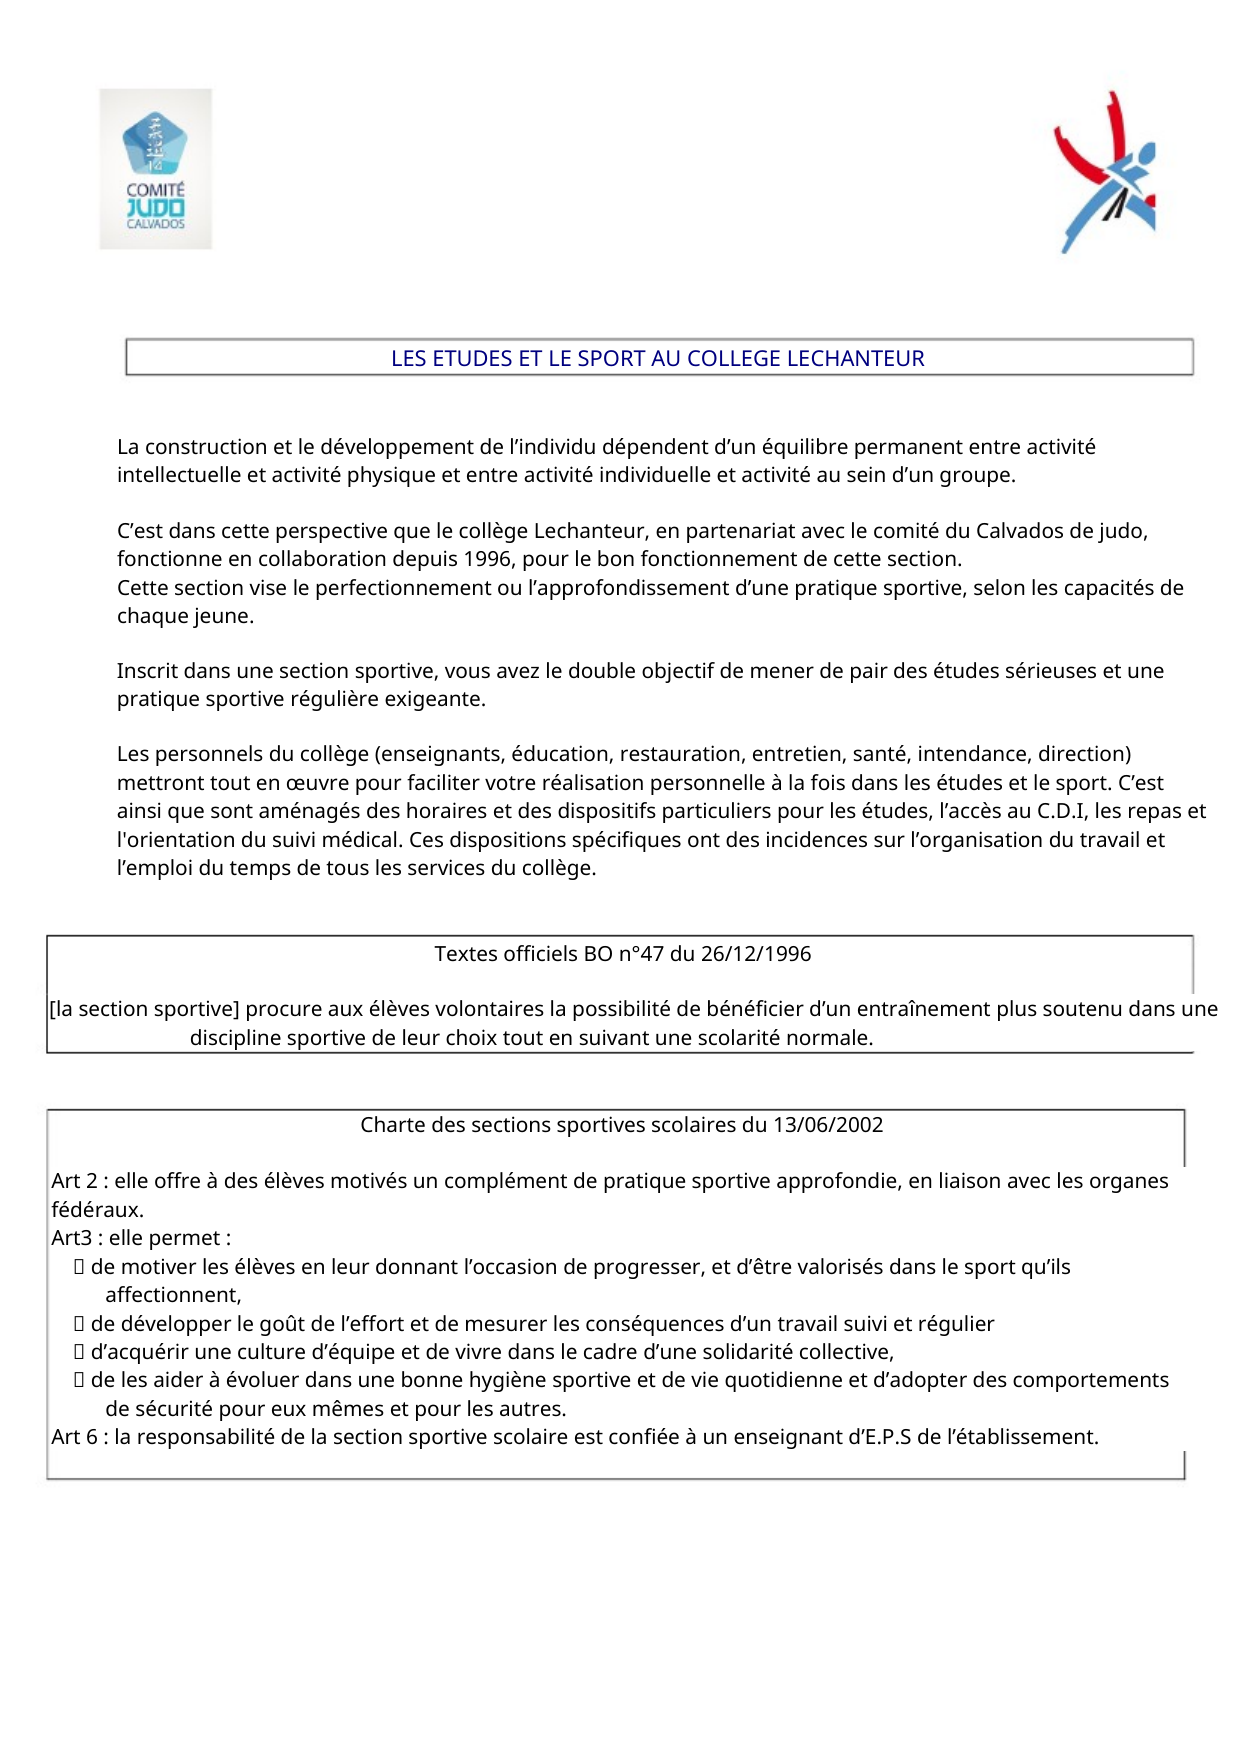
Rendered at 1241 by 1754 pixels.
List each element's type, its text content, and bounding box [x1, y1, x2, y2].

text [la section sportive] procure aux élèves volontaires la possibilité de bénéficier d’un entraînement plus soutenu dans une [49, 994, 1240, 1023]
text C’est dans cette perspective que le collège Lechanteur, en partenariat avec le comité du Calvados de judo, [117, 516, 1240, 544]
text chaque jeune. [117, 601, 1240, 630]
text discipline sportive de leur choix tout en suivant une scolarité normale. [49, 1023, 1240, 1051]
text Art 2 : elle offre à des élèves motivés un complément de pratique sportive approfondie, en liaison avec les organes [51, 1167, 1240, 1195]
text fonctionne en collaboration depuis 1996, pour le bon fonctionnement de cette section. [117, 544, 1240, 573]
picture [0, 0, 1241, 1753]
text affectionnent, [51, 1280, 1240, 1309]
text Inscrit dans une section sportive, vous avez le double objectif de mener de pair des études sérieuses et une [117, 656, 1240, 684]
text Art 6 : la responsabilité de la section sportive scolaire est confiée à un enseignant d’E.P.S de l’établissement. [51, 1422, 1240, 1451]
text Art3 : elle permet : [51, 1223, 1240, 1252]
text  de développer le goût de l’effort et de mesurer les conséquences d’un travail suivi et régulier [51, 1309, 1240, 1337]
text Charte des sections sportives scolaires du 13/06/2002 [360, 1111, 947, 1139]
text LES ETUDES ET LE SPORT AU COLLEGE LECHANTEUR [391, 343, 996, 373]
text Les personnels du collège (enseignants, éducation, restauration, entretien, santé, intendance, direction) [117, 739, 1240, 768]
text La construction et le développement de l’individu dépendent d’un équilibre permanent entre activité [117, 432, 1240, 460]
text  d’acquérir une culture d’équipe et de vivre dans le cadre d’une solidarité collective, [51, 1337, 1240, 1366]
text intellectuelle et activité physique et entre activité individuelle et activité au sein d’un groupe. [117, 460, 1240, 489]
text pratique sportive régulière exigeante. [117, 684, 1240, 713]
text Cette section vise le perfectionnement ou l’approfondissement d’une pratique sportive, selon les capacités de [117, 573, 1240, 601]
text de sécurité pour eux mêmes et pour les autres. [51, 1394, 1240, 1422]
text Textes officiels BO n°47 du 26/12/1996 [434, 939, 880, 967]
text fédéraux. [51, 1195, 1240, 1223]
text  de les aider à évoluer dans une bonne hygiène sportive et de vie quotidienne et d’adopter des comportements [51, 1366, 1240, 1394]
text l'orientation du suivi médical. Ces dispositions spécifiques ont des incidences sur l’organisation du travail et [117, 825, 1240, 853]
text ainsi que sont aménagés des horaires et des dispositifs particuliers pour les études, l’accès au C.D.I, les repas et [117, 796, 1240, 825]
text l’emploi du temps de tous les services du collège. [117, 853, 1240, 882]
text  de motiver les élèves en leur donnant l’occasion de progresser, et d’être valorisés dans le sport qu’ils [51, 1252, 1240, 1280]
text mettront tout en œuvre pour faciliter votre réalisation personnelle à la fois dans les études et le sport. C’est [117, 768, 1240, 796]
